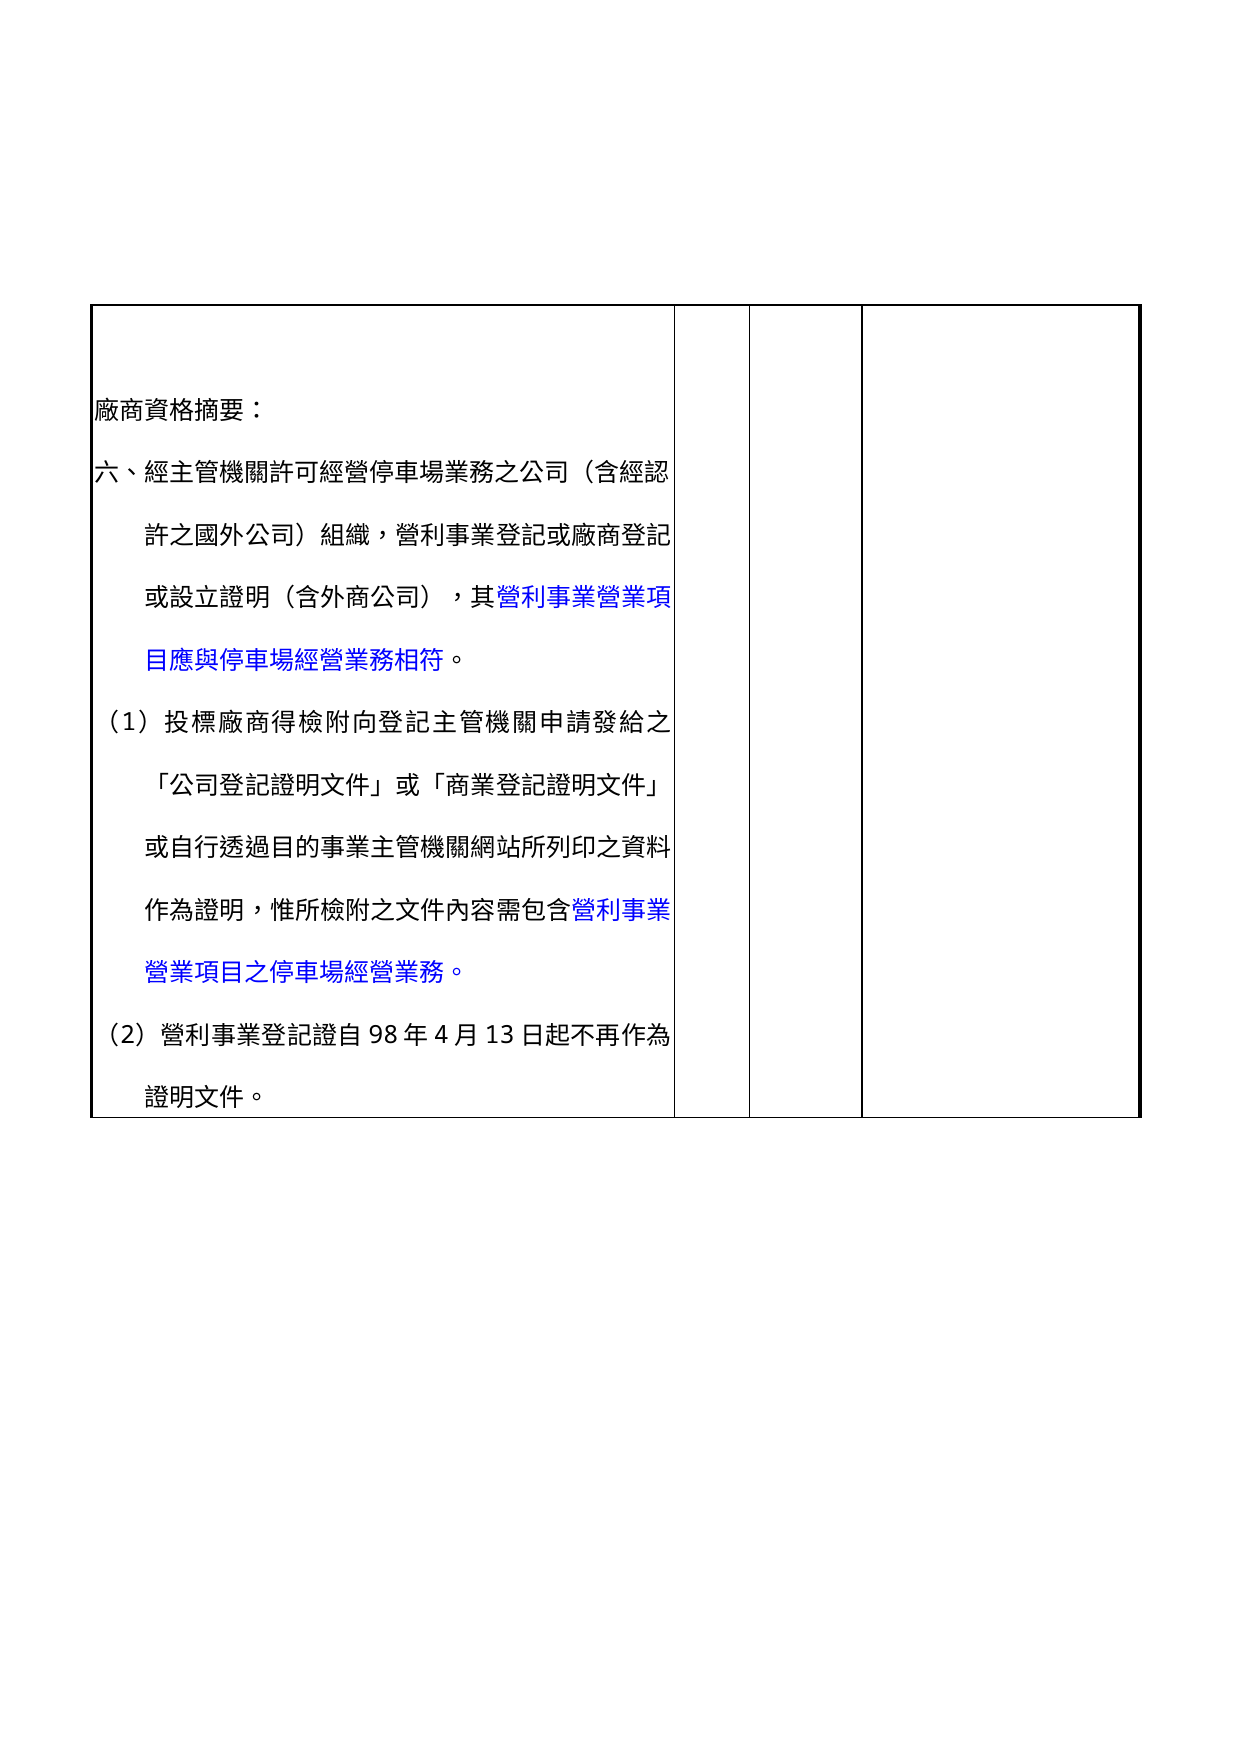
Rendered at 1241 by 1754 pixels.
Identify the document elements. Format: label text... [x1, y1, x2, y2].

table_cell [863, 306, 1138, 1117]
table_cell 廠商資格摘要： 六、經主管機關許可經營停車場業務之公司（含經認許之國外公司）組織，營利事業登記或廠商登記或設立證明（含外商公司），其營利事業營業項目應與停車場經營業務相符。 （1）投標廠商得檢附向登記主管機關申請發給之「公司登記證明文件」或「商業登記證明文件」或自行透過目的事業主管機關網站所列印之資料作為證明，惟所檢附之文件內容需包含營利事業營業項目之停車場經營業務。 （2）營利事業登記證自98年4月13日起不再作為證明文件。 [93, 306, 674, 1117]
table_cell [750, 306, 861, 1117]
table_cell [675, 306, 749, 1117]
